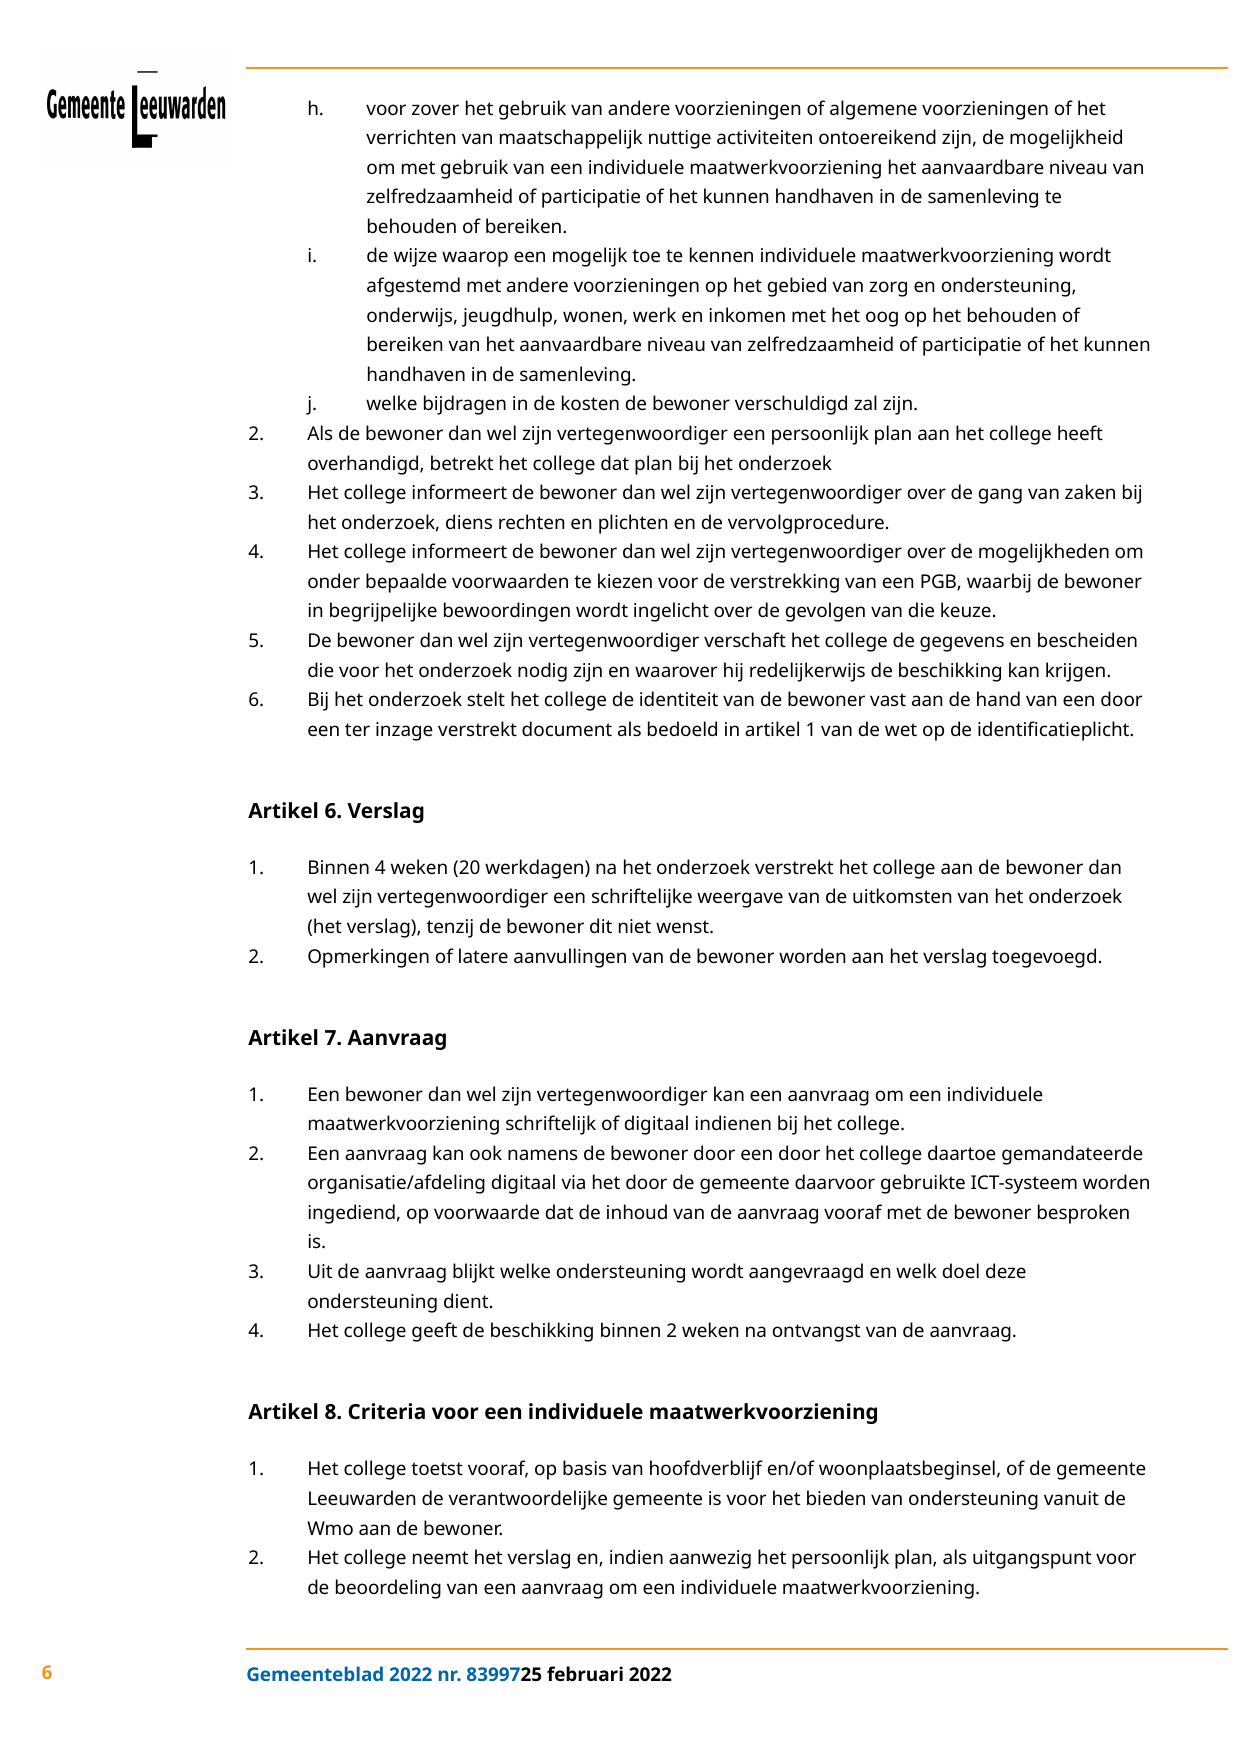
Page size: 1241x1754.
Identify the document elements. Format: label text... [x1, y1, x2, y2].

list Bij het onderzoek stelt het college de identiteit van de bewoner vast aan de hand van een door een ter inzage verstrekt document als bedoeld in artikel 1 van de wet op de identificatieplicht. [248, 686, 1152, 742]
list Een aanvraag kan ook namens de bewoner door een door het college daartoe gemandateerde organisatie/afdeling digitaal via het door de gemeente daarvoor gebruikte ICT-systeem worden ingediend, op voorwaarde dat de inhoud van de aanvraag vooraf met de bewoner besproken is. [248, 1140, 1152, 1254]
list Uit de aanvraag blijkt welke ondersteuning wordt aangevraagd en welk doel deze ondersteuning dient. [248, 1258, 1152, 1314]
text Artikel 8. Criteria voor een individuele maatwerkvoorziening [248, 1397, 1152, 1426]
list Het college geeft de beschikking binnen 2 weken na ontvangst van de aanvraag. [248, 1317, 1152, 1343]
list Een bewoner dan wel zijn vertegenwoordiger kan een aanvraag om een individuele maatwerkvoorziening schriftelijk of digitaal indienen bij het college. [248, 1081, 1152, 1136]
list Het college informeert de bewoner dan wel zijn vertegenwoordiger over de gang van zaken bij het onderzoek, diens rechten en plichten en de vervolgprocedure. [248, 479, 1152, 535]
list voor zover het gebruik van andere voorzieningen of algemene voorzieningen of het verrichten van maatschappelijk nuttige activiteiten ontoereikend zijn, de mogelijkheid om met gebruik van een individuele maatwerkvoorziening het aanvaardbare niveau van zelfredzaamheid of participatie of het kunnen handhaven in de samenleving te behouden of bereiken. [307, 95, 1152, 239]
list De bewoner dan wel zijn vertegenwoordiger verschaft het college de gegevens en bescheiden die voor het onderzoek nodig zijn en waarover hij redelijkerwijs de beschikking kan krijgen. [248, 627, 1152, 683]
list de wijze waarop een mogelijk toe te kennen individuele maatwerkvoorziening wordt afgestemd met andere voorzieningen op het gebied van zorg en ondersteuning, onderwijs, jeugdhulp, wonen, werk en inkomen met het oog op het behouden of bereiken van het aanvaardbare niveau van zelfredzaamheid of participatie of het kunnen handhaven in de samenleving. [307, 243, 1152, 387]
list welke bijdragen in de kosten de bewoner verschuldigd zal zijn. [307, 391, 1152, 416]
picture [41, 47, 231, 172]
list Het college toetst vooraf, op basis van hoofdverblijf en/of woonplaatsbeginsel, of de gemeente Leeuwarden de verantwoordelijke gemeente is voor het bieden van ondersteuning vanuit de Wmo aan de bewoner. [248, 1456, 1152, 1540]
list Opmerkingen of latere aanvullingen van de bewoner worden aan het verslag toegevoegd. [248, 943, 1152, 968]
list Het college informeert de bewoner dan wel zijn vertegenwoordiger over de mogelijkheden om onder bepaalde voorwaarden te kiezen voor de verstrekking van een PGB, waarbij de bewoner in begrijpelijke bewoordingen wordt ingelicht over de gevolgen van die keuze. [248, 538, 1152, 623]
text Artikel 6. Verslag [248, 796, 1152, 824]
text Artikel 7. Aanvraag [248, 1023, 1152, 1051]
list Binnen 4 weken (20 werkdagen) na het onderzoek verstrekt het college aan de bewoner dan wel zijn vertegenwoordiger een schriftelijke weergave van de uitkomsten van het onderzoek (het verslag), tenzij de bewoner dit niet wenst. [248, 854, 1152, 939]
list Als de bewoner dan wel zijn vertegenwoordiger een persoonlijk plan aan het college heeft overhandigd, betrekt het college dat plan bij het onderzoek [248, 420, 1152, 476]
list Het college neemt het verslag en, indien aanwezig het persoonlijk plan, als uitgangspunt voor de beoordeling van een aanvraag om een individuele maatwerkvoorziening. [248, 1544, 1152, 1599]
